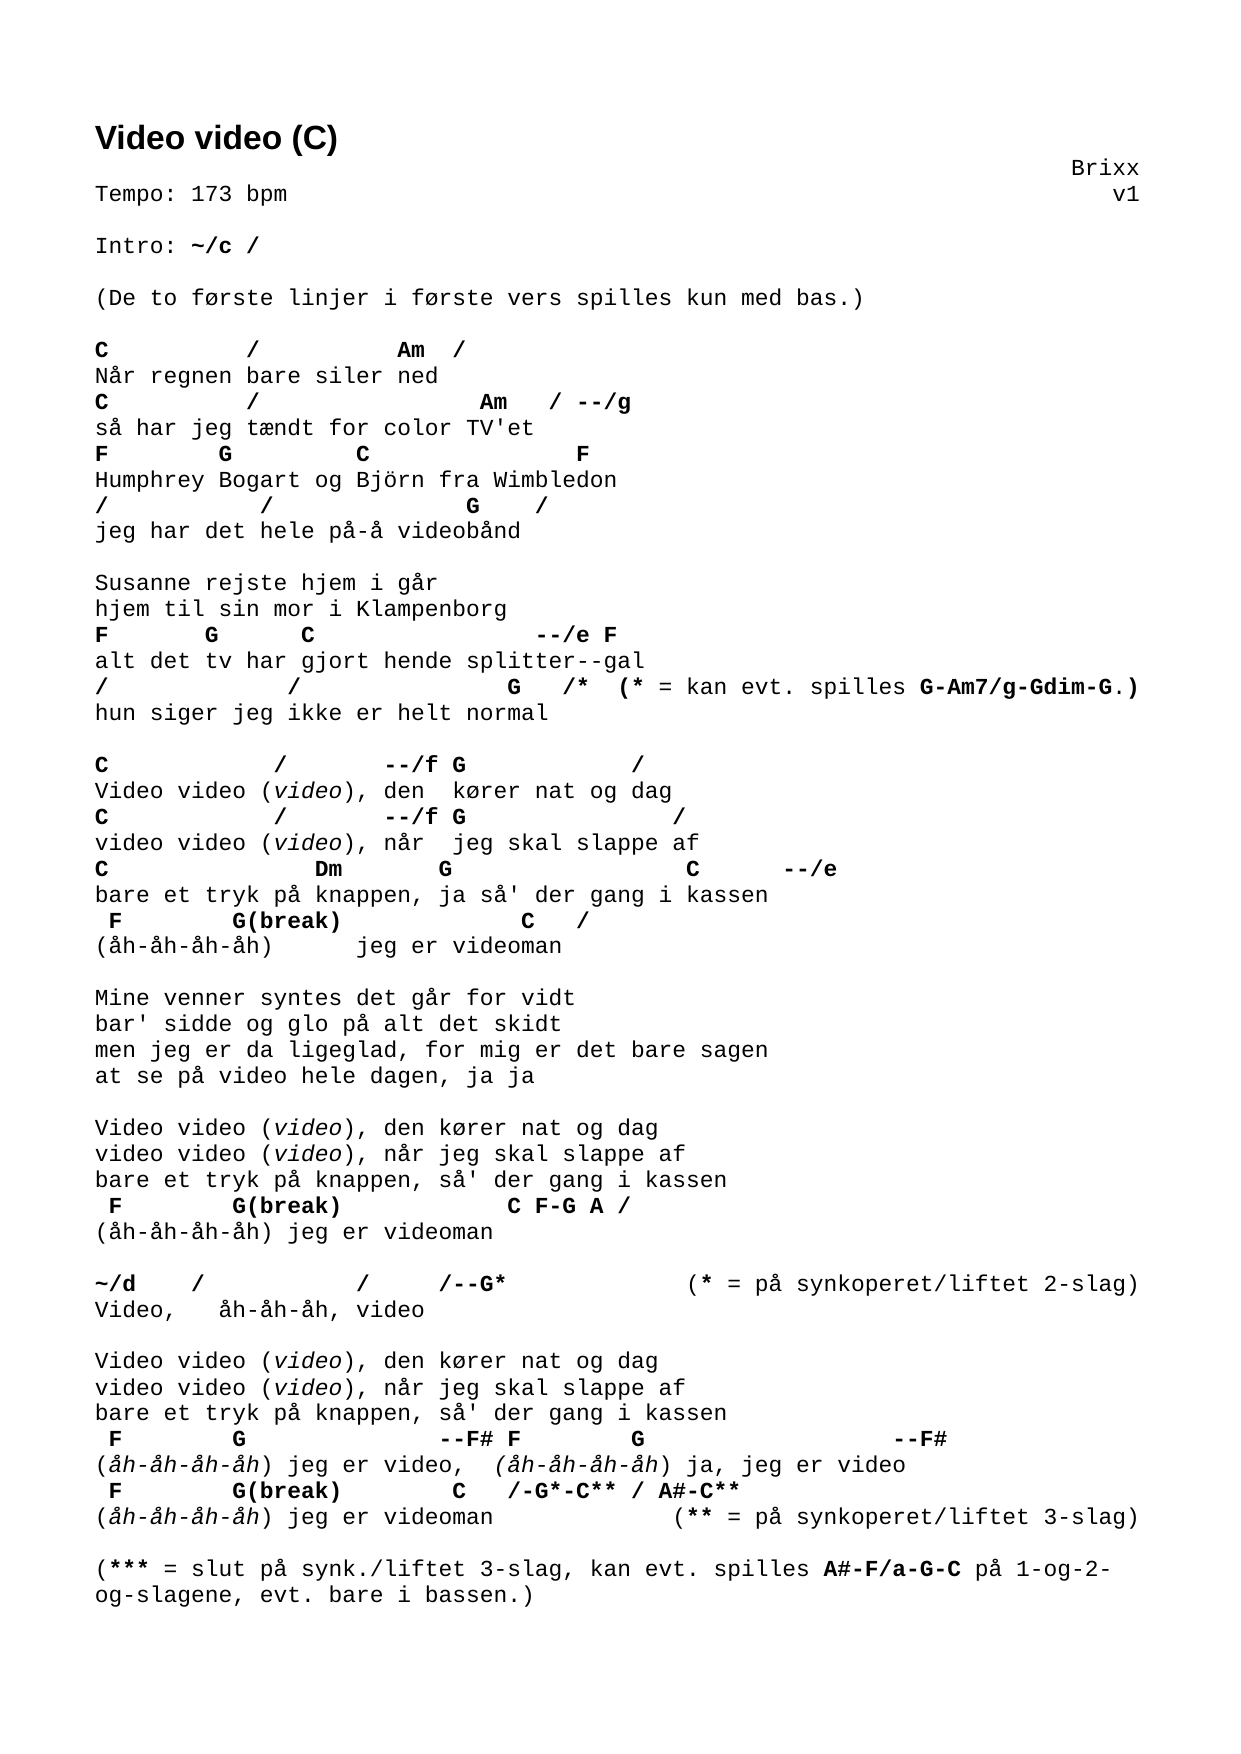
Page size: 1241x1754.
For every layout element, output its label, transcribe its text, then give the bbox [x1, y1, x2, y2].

text video video (video), når jeg skal slappe af [94, 1376, 1146, 1402]
text F G --F# F G --F# [94, 1428, 1146, 1454]
text Brixx [94, 157, 1146, 183]
text video video (video), når jeg skal slappe af [94, 1142, 1146, 1168]
text Mine venner syntes det går for vidt [94, 987, 1146, 1013]
text C / Am / --/g [94, 390, 1146, 416]
text bar' sidde og glo på alt det skidt [94, 1013, 1146, 1039]
text (De to første linjer i første vers spilles kun med bas.) [94, 286, 1146, 312]
text F G(break) C / [94, 909, 1146, 935]
text F G C F [94, 442, 1146, 468]
text video video (video), når jeg skal slappe af [94, 831, 1146, 857]
text hjem til sin mor i Klampenborg [94, 598, 1146, 624]
text (åh-åh-åh-åh) jeg er videoman (** = på synkoperet/liftet 3-slag) [94, 1506, 1146, 1531]
text F G(break) C /-G*-C** / A#-C** [94, 1479, 1146, 1506]
text at se på video hele dagen, ja ja [94, 1064, 1146, 1091]
text C / --/f G / [94, 805, 1146, 831]
text (åh-åh-åh-åh) jeg er videoman [94, 935, 1146, 961]
text Video, åh-åh-åh, video [94, 1298, 1146, 1324]
text så har jeg tændt for color TV'et [94, 416, 1146, 442]
text Video video (video), den kører nat og dag [94, 779, 1146, 805]
text Når regnen bare siler ned [94, 364, 1146, 390]
text hun siger jeg ikke er helt normal [94, 701, 1146, 727]
text (åh-åh-åh-åh) jeg er video, (åh-åh-åh-åh) ja, jeg er video [94, 1454, 1146, 1479]
text C / --/f G / [94, 753, 1146, 779]
text bare et tryk på knappen, ja så' der gang i kassen [94, 883, 1146, 909]
text Humphrey Bogart og Björn fra Wimbledon [94, 468, 1146, 494]
text Intro: ~/c / [94, 234, 1146, 261]
text (*** = slut på synk./liftet 3-slag, kan evt. spilles A#-F/a-G-C på 1-og-2-og-slagene, evt. bare i bassen.) [94, 1557, 1146, 1609]
text Tempo: 173 bpm v1 [94, 183, 1146, 209]
text bare et tryk på knappen, så' der gang i kassen [94, 1168, 1146, 1194]
subtitle Video video (C) [94, 118, 1146, 157]
text / / G /* (* = kan evt. spilles G-Am7/g-Gdim-G.) [94, 676, 1146, 701]
text bare et tryk på knappen, så' der gang i kassen [94, 1402, 1146, 1428]
text Video video (video), den kører nat og dag [94, 1116, 1146, 1142]
text F G C --/e F [94, 624, 1146, 649]
text C / Am / [94, 338, 1146, 364]
text (åh-åh-åh-åh) jeg er videoman [94, 1220, 1146, 1246]
text ~/d / / /--G* (* = på synkoperet/liftet 2-slag) [94, 1272, 1146, 1298]
text C Dm G C --/e [94, 857, 1146, 883]
text Video video (video), den kører nat og dag [94, 1350, 1146, 1376]
text alt det tv har gjort hende splitter--gal [94, 649, 1146, 676]
text jeg har det hele på-å videobånd [94, 520, 1146, 546]
text F G(break) C F-G A / [94, 1194, 1146, 1220]
text Susanne rejste hjem i går [94, 572, 1146, 598]
text men jeg er da ligeglad, for mig er det bare sagen [94, 1039, 1146, 1064]
text / / G / [94, 494, 1146, 520]
